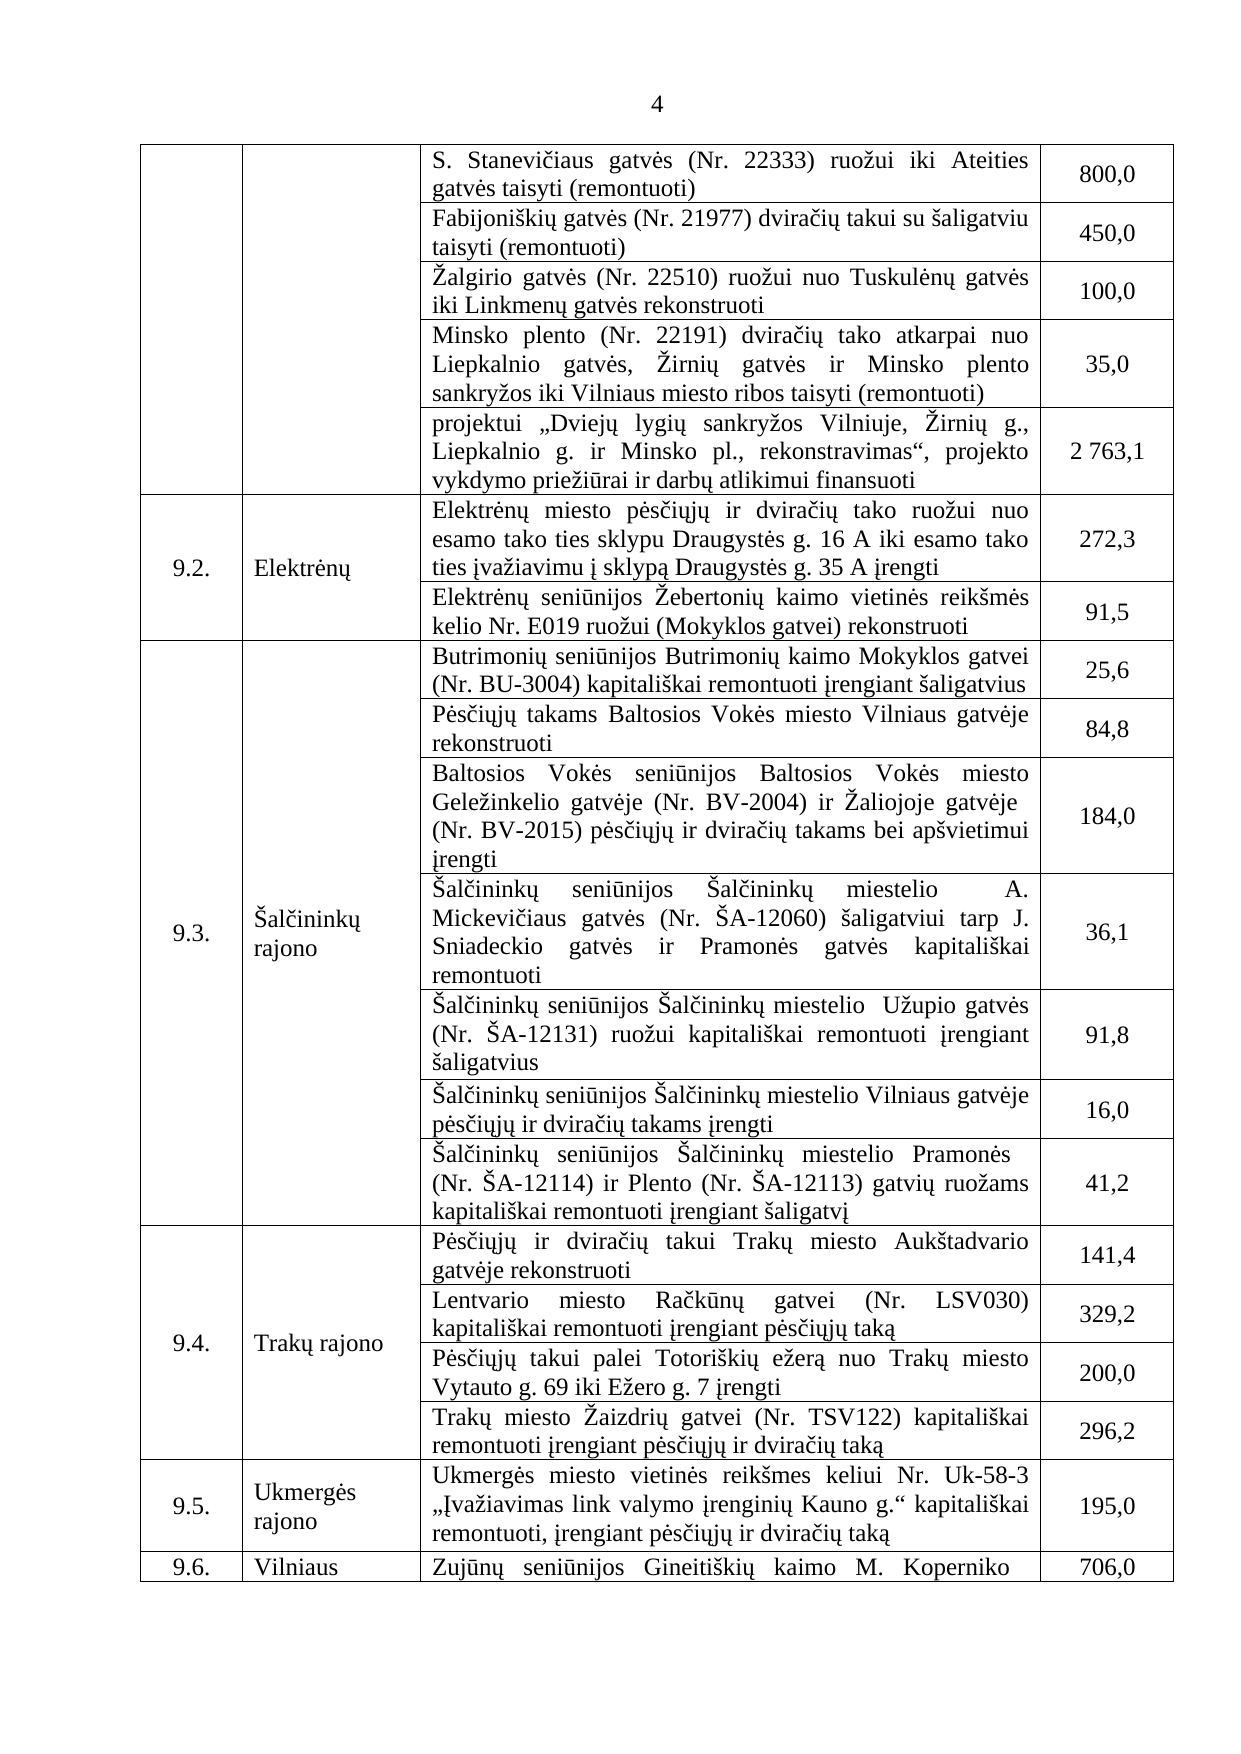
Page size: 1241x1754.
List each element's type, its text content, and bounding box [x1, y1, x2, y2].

table_cell 9.2. [141, 495, 242, 640]
table_cell Pėsčiųjų takui palei Totoriškių ežerą nuo Trakų miesto Vytauto g. 69 iki Ežero g. 7 įrengti [421, 1343, 1040, 1401]
table_cell Elektrėnų miesto pėsčiųjų ir dviračių tako ruožui nuo esamo tako ties sklypu Draugystės g. 16 A iki esamo tako ties įvažiavimu į sklypą Draugystės g. 35 A įrengti [421, 495, 1040, 581]
table_cell 272,3 [1041, 495, 1173, 581]
table_cell Butrimonių seniūnijos Butrimonių kaimo Mokyklos gatvei (Nr. BU-3004) kapitališkai remontuoti įrengiant šaligatvius [421, 641, 1040, 698]
table_cell Pėsčiųjų takams Baltosios Vokės miesto Vilniaus gatvėje rekonstruoti [421, 699, 1040, 757]
table_cell Trakų miesto Žaizdrių gatvei (Nr. TSV122) kapitališkai remontuoti įrengiant pėsčiųjų ir dviračių taką [421, 1402, 1040, 1459]
table_cell Šalčininkų seniūnijos Šalčininkų miestelio A. Mickevičiaus gatvės (Nr. ŠA-12060) šaligatviui tarp J. Sniadeckio gatvės ir Pramonės gatvės kapitališkai remontuoti [421, 874, 1040, 989]
table_cell [243, 145, 420, 494]
table_cell Žalgirio gatvės (Nr. 22510) ruožui nuo Tuskulėnų gatvės iki Linkmenų gatvės rekonstruoti [421, 262, 1040, 319]
table_cell 141,4 [1041, 1226, 1173, 1284]
table_cell Elektrėnų [243, 495, 420, 640]
table_cell 2 763,1 [1041, 408, 1173, 494]
table_cell Pėsčiųjų ir dviračių takui Trakų miesto Aukštadvario gatvėje rekonstruoti [421, 1226, 1040, 1284]
table_cell 9.6. [141, 1552, 242, 1581]
table_cell Lentvario miesto Račkūnų gatvei (Nr. LSV030) kapitališkai remontuoti įrengiant pėsčiųjų taką [421, 1285, 1040, 1342]
table_cell Šalčininkų seniūnijos Šalčininkų miestelio Pramonės (Nr. ŠA-12114) ir Plento (Nr. ŠA-12113) gatvių ruožams kapitališkai remontuoti įrengiant šaligatvį [421, 1139, 1040, 1225]
table_cell 16,0 [1041, 1080, 1173, 1138]
table_cell 91,5 [1041, 582, 1173, 640]
table_cell 200,0 [1041, 1343, 1173, 1401]
table_cell Zujūnų seniūnijos Gineitiškių kaimo M. Koperniko [421, 1552, 1040, 1581]
table_cell 296,2 [1041, 1402, 1173, 1459]
table_cell 35,0 [1041, 320, 1173, 407]
table_cell Ukmergės rajono [243, 1460, 420, 1551]
table_cell Šalčininkų seniūnijos Šalčininkų miestelio Vilniaus gatvėje pėsčiųjų ir dviračių takams įrengti [421, 1080, 1040, 1138]
table_cell 41,2 [1041, 1139, 1173, 1225]
table_cell Ukmergės miesto vietinės reikšmes keliui Nr. Uk-58-3 „Įvažiavimas link valymo įrenginių Kauno g.“ kapitališkai remontuoti, įrengiant pėsčiųjų ir dviračių taką [421, 1460, 1040, 1551]
table_cell 9.5. [141, 1460, 242, 1551]
table_cell Fabijoniškių gatvės (Nr. 21977) dviračių takui su šaligatviu taisyti (remontuoti) [421, 203, 1040, 261]
table_cell S. Stanevičiaus gatvės (Nr. 22333) ruožui iki Ateities gatvės taisyti (remontuoti) [421, 145, 1040, 202]
table_cell Vilniaus [243, 1552, 420, 1581]
table_cell Minsko plento (Nr. 22191) dviračių tako atkarpai nuo Liepkalnio gatvės, Žirnių gatvės ir Minsko plento sankryžos iki Vilniaus miesto ribos taisyti (remontuoti) [421, 320, 1040, 407]
table_cell 25,6 [1041, 641, 1173, 698]
table_cell [141, 145, 242, 494]
table_cell 100,0 [1041, 262, 1173, 319]
table_cell Elektrėnų seniūnijos Žebertonių kaimo vietinės reikšmės kelio Nr. E019 ruožui (Mokyklos gatvei) rekonstruoti [421, 582, 1040, 640]
table_cell Baltosios Vokės seniūnijos Baltosios Vokės miesto Geležinkelio gatvėje (Nr. BV-2004) ir Žaliojoje gatvėje (Nr. BV-2015) pėsčiųjų ir dviračių takams bei apšvietimui įrengti [421, 758, 1040, 873]
table_cell Šalčininkų seniūnijos Šalčininkų miestelio Užupio gatvės (Nr. ŠA-12131) ruožui kapitališkai remontuoti įrengiant šaligatvius [421, 990, 1040, 1079]
table_cell 800,0 [1041, 145, 1173, 202]
table_cell 195,0 [1041, 1460, 1173, 1551]
table_cell 706,0 [1041, 1552, 1173, 1581]
table_cell Šalčininkų rajono [243, 641, 420, 1225]
table_cell 329,2 [1041, 1285, 1173, 1342]
table_cell 184,0 [1041, 758, 1173, 873]
table_cell 91,8 [1041, 990, 1173, 1079]
table_cell 36,1 [1041, 874, 1173, 989]
table_cell 450,0 [1041, 203, 1173, 261]
table_cell Trakų rajono [243, 1226, 420, 1459]
table_cell 9.3. [141, 641, 242, 1225]
table_cell 9.4. [141, 1226, 242, 1459]
table_cell 84,8 [1041, 699, 1173, 757]
table_cell projektui „Dviejų lygių sankryžos Vilniuje, Žirnių g., Liepkalnio g. ir Minsko pl., rekonstravimas“, projekto vykdymo priežiūrai ir darbų atlikimui finansuoti [421, 408, 1040, 494]
